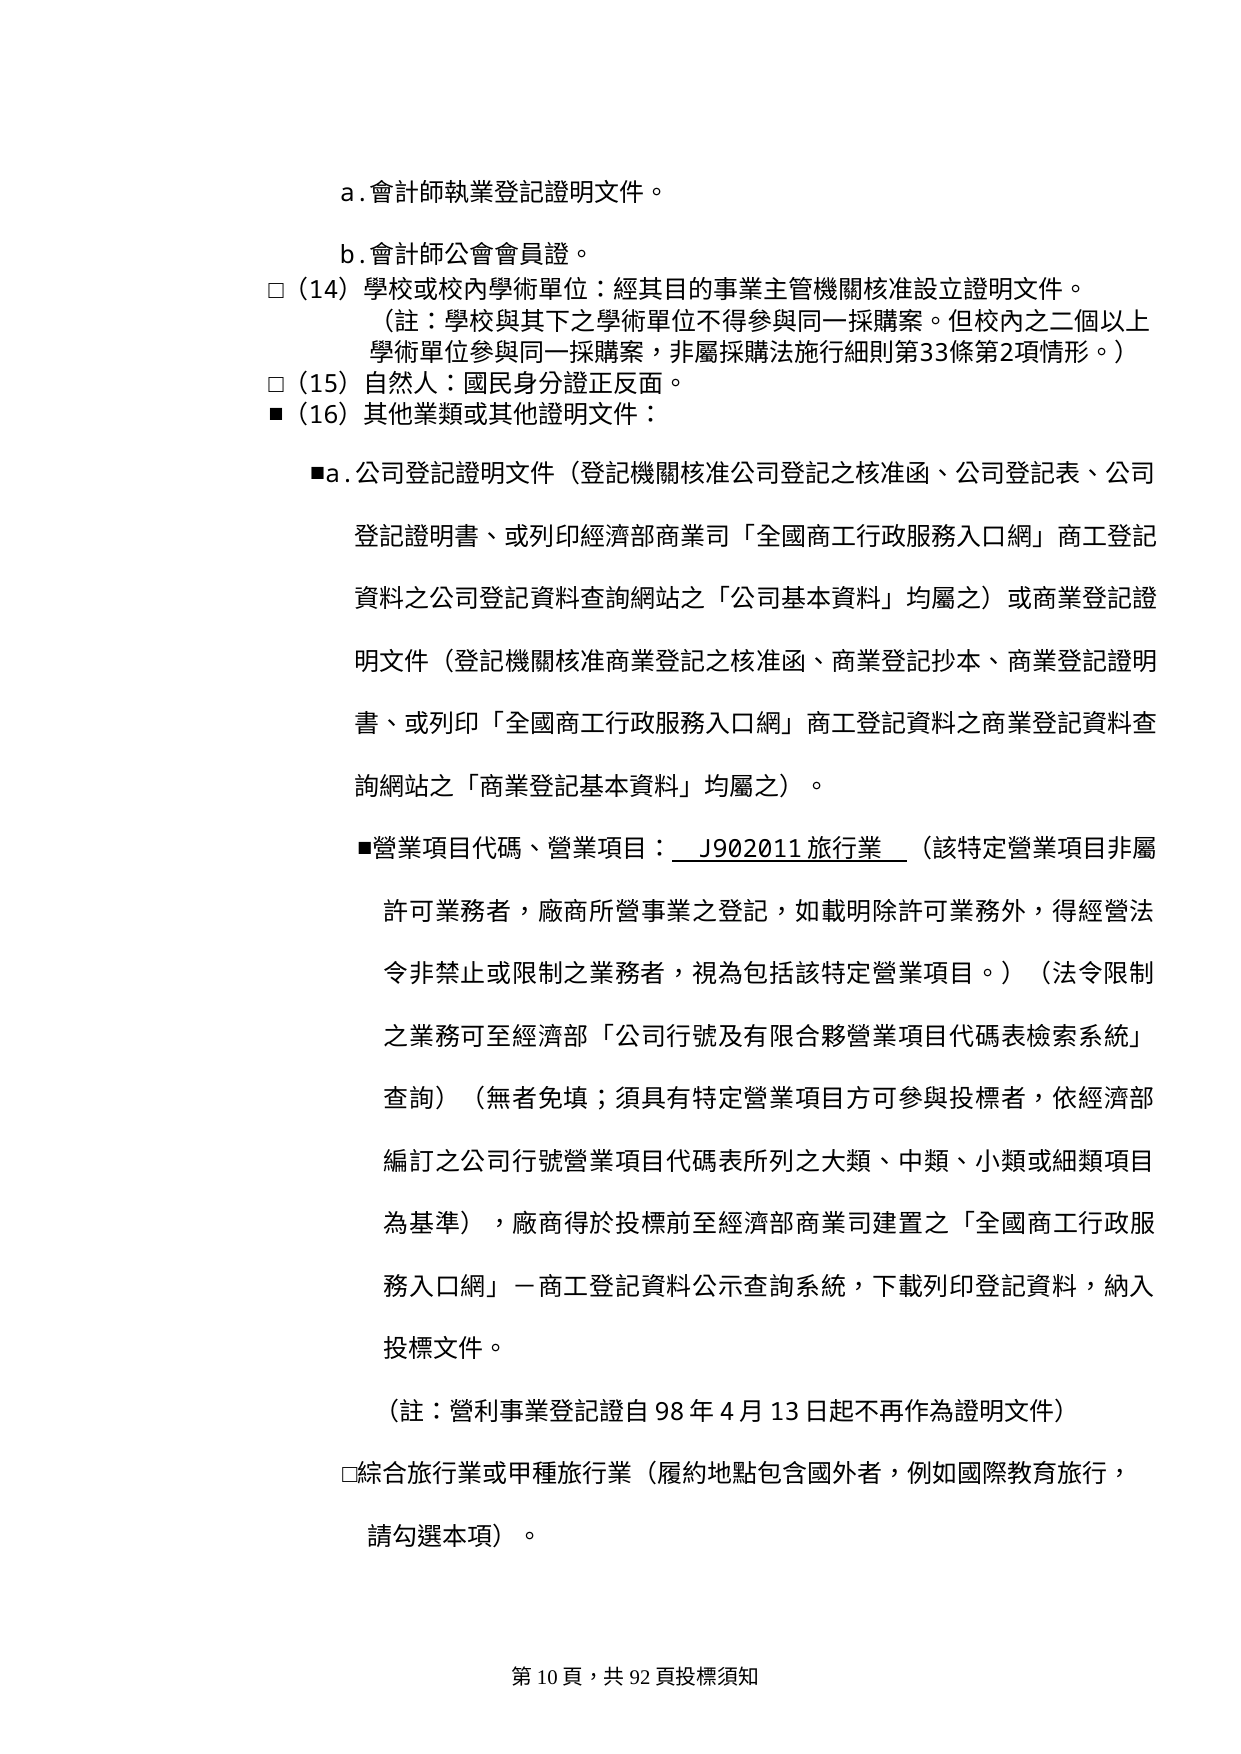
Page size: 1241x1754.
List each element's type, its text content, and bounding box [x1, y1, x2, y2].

text （註：學校與其下之學術單位不得參與同一採購案。但校內之二個以上學術單位參與同一採購案，非屬採購法施行細則第33條第2項情形。） [369, 305, 1152, 368]
text □（14）學校或校內學術單位：經其目的事業主管機關核准設立證明文件。 [268, 274, 1152, 305]
text □綜合旅行業或甲種旅行業（履約地點包含國外者，例如國際教育旅行，請勾選本項）。 [342, 1430, 1152, 1555]
text a.會計師執業登記證明文件。 [339, 149, 1157, 211]
text （註：營利事業登記證自98年4月13日起不再作為證明文件） [372, 1368, 1152, 1430]
text ■營業項目代碼、營業項目： J902011旅行業 （該特定營業項目非屬許可業務者，廠商所營事業之登記，如載明除許可業務外，得經營法令非禁止或限制之業務者，視為包括該特定營業項目。）（法令限制之業務可至經濟部「公司行號及有限合夥營業項目代碼表檢索系統」查詢）（無者免填；須具有特定營業項目方可參與投標者，依經濟部編訂之公司行號營業項目代碼表所列之大類、中類、小類或細類項目為基準），廠商得於投標前至經濟部商業司建置之「全國商工行政服務入口網」－商工登記資料公示查詢系統，下載列印登記資料，納入投標文件。 [357, 805, 1157, 1368]
text ■（16）其他業類或其他證明文件： [268, 399, 1152, 430]
text □（15）自然人：國民身分證正反面。 [268, 368, 1152, 399]
text ■a.公司登記證明文件（登記機關核准公司登記之核准函、公司登記表、公司登記證明書、或列印經濟部商業司「全國商工行政服務入口網」商工登記資料之公司登記資料查詢網站之「公司基本資料」均屬之）或商業登記證明文件（登記機關核准商業登記之核准函、商業登記抄本、商業登記證明書、或列印「全國商工行政服務入口網」商工登記資料之商業登記資料查詢網站之「商業登記基本資料」均屬之）。 [310, 430, 1157, 805]
text b.會計師公會會員證。 [339, 211, 1157, 274]
